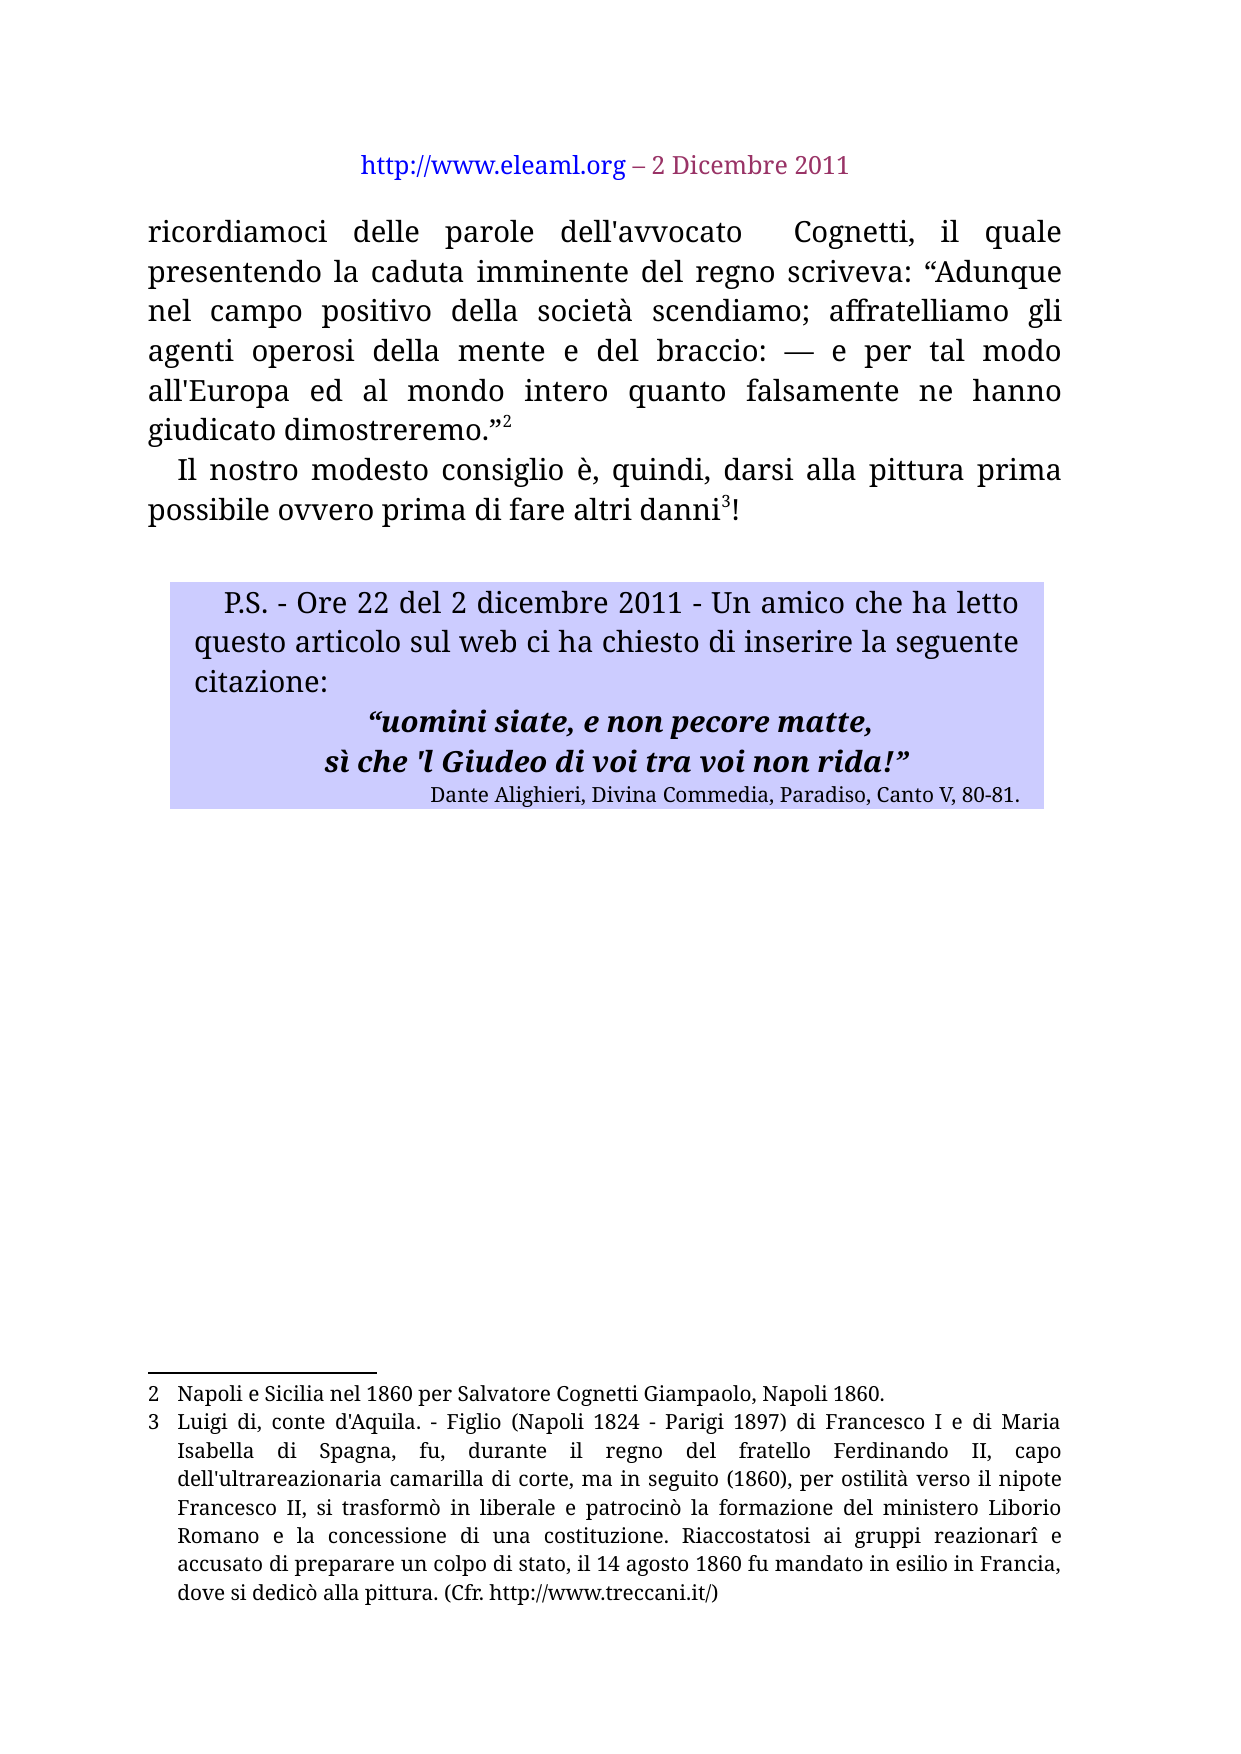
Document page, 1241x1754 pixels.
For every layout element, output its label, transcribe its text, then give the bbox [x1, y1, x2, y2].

table_header P.S. - Ore 22 del 2 dicembre 2011 - Un amico che ha letto questo articolo sul web ci ha chiesto di inserire la seguente citazione: “uomini siate, e non pecore matte, sì che 'l Giudeo di voi tra voi non rida!” Dante Alighieri, Divina Commedia, Paradiso, Canto V, 80-81. [170, 582, 1044, 809]
text Il nostro modesto consiglio è, quindi, darsi alla pittura prima possibile ovvero prima di fare altri danni! [148, 449, 1063, 529]
text ricordiamoci delle parole dell'avvocato Cognetti, il quale presentendo la caduta imminente del regno scriveva: “Adunque nel campo positivo della società scendiamo; affratelliamo gli agenti operosi della mente e del braccio: — e per tal modo all'Europa ed al mondo intero quanto falsamente ne hanno giudicato dimostreremo.” [148, 211, 1063, 449]
text Napoli e Sicilia nel 1860 per Salvatore Cognetti Giampaolo, Napoli 1860. [148, 1379, 1063, 1407]
text Luigi di, conte d'Aquila. - Figlio (Napoli 1824 - Parigi 1897) di Francesco I e di Maria Isabella di Spagna, fu, durante il regno del fratello Ferdinando II, capo dell'ultrareazionaria camarilla di corte, ma in seguito (1860), per ostilità verso il nipote Francesco II, si trasformò in liberale e patrocinò la formazione del ministero Liborio Romano e la concessione di una costituzione. Riaccostatosi ai gruppi reazionarî e accusato di preparare un colpo di stato, il 14 agosto 1860 fu mandato in esilio in Francia, dove si dedicò alla pittura. (Cfr. http://www.treccani.it/) [148, 1407, 1063, 1606]
